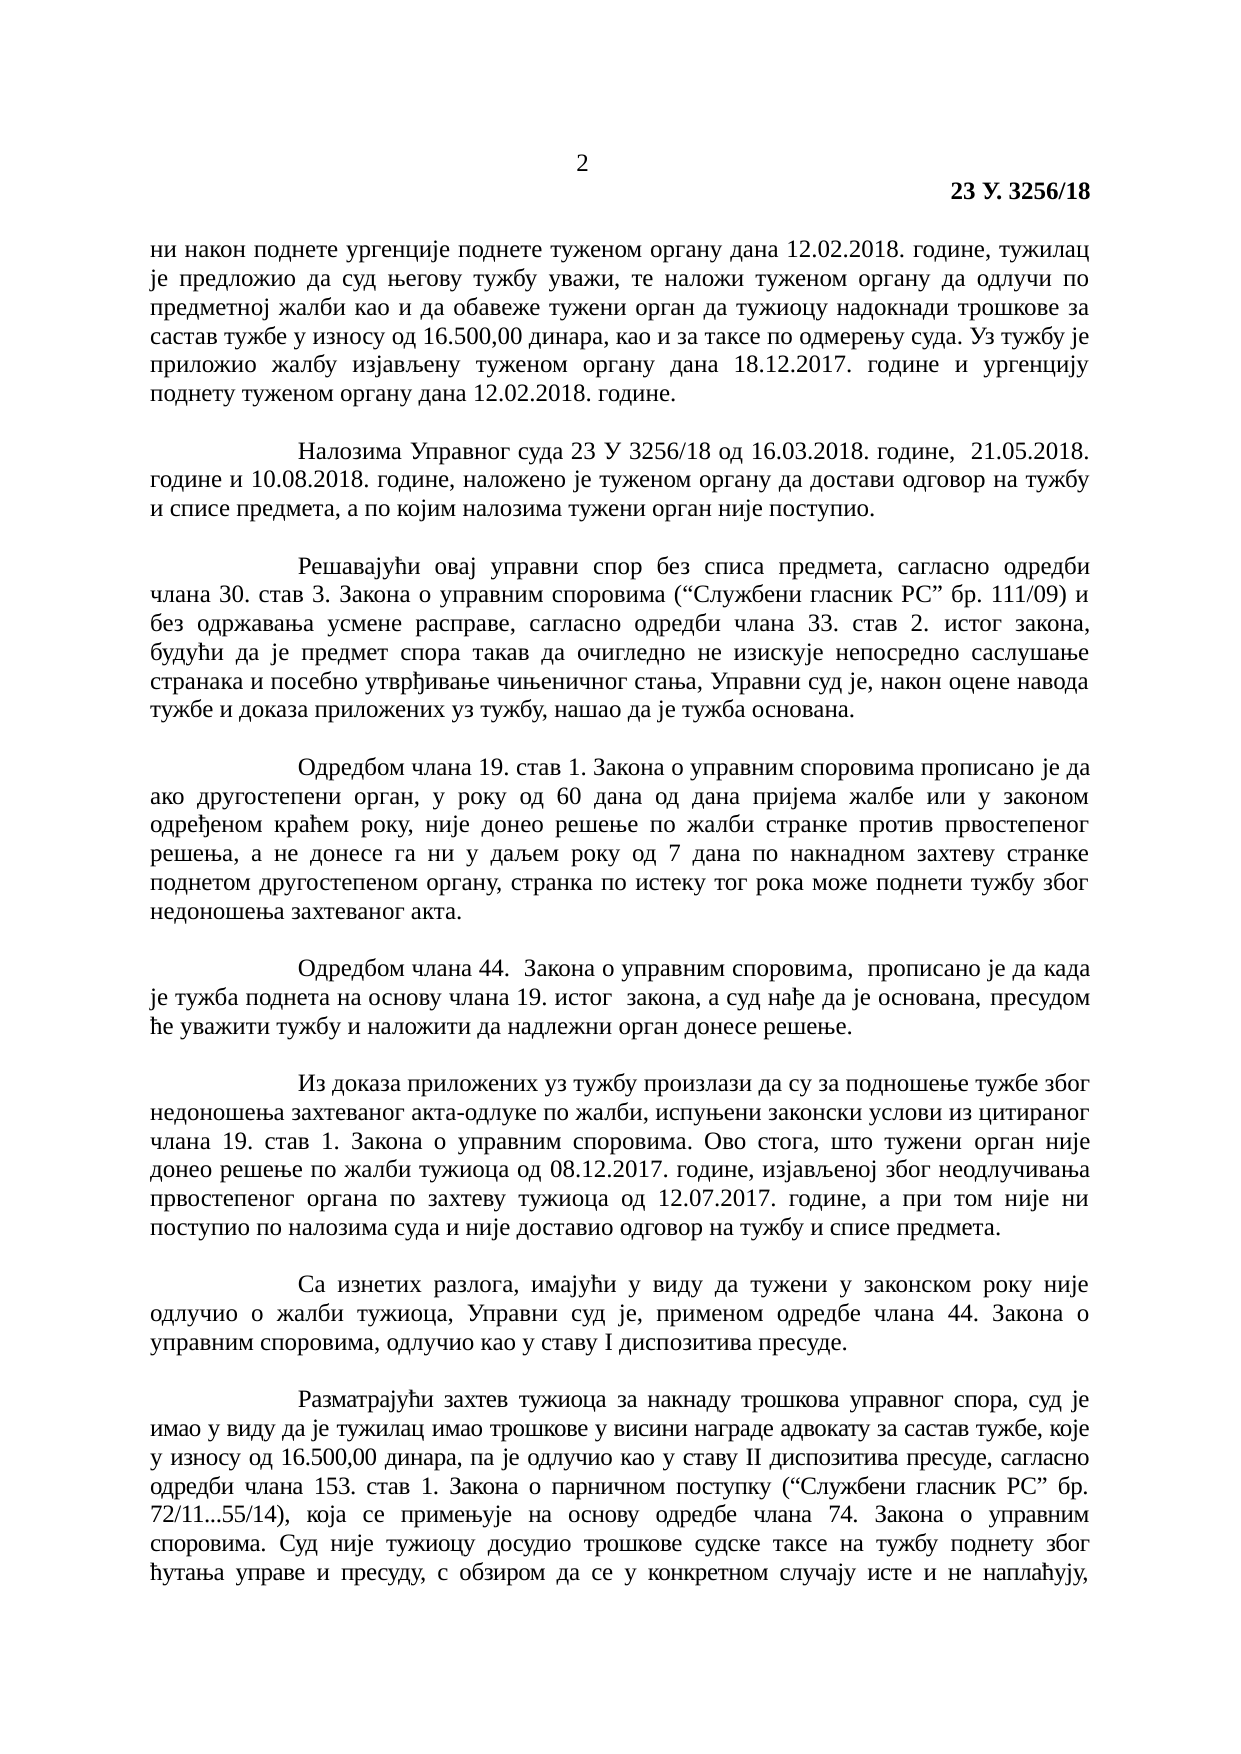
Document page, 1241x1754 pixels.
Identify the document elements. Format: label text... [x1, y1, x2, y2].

text Одредбом члана 19. став 1. Закона о управним споровима прописано је да ако другостепени орган, у року од 60 дана од дана пријема жалбе или у законом одређеном краћем року, није донео решење по жалби странке против првостепеног решења, а не донесе га ни у даљем року од 7 дана по накнадном захтеву странке поднетом другостепеном органу, странка по истеку тог рока може поднети тужбу због недоношења захтеваног акта. [150, 752, 1090, 924]
text ни након поднете ургенције поднете туженом органу дана 12.02.2018. године, тужилац је предложио да суд његову тужбу уважи, те наложи туженом органу да одлучи по предметној жалби као и да обавеже тужени орган да тужиоцу надокнади трошкове за састав тужбе у износу од 16.500,00 динара, као и за таксе по одмерењу суда. Уз тужбу је приложио жалбу изјављену туженом органу дана 18.12.2017. године и ургенцију поднету туженом органу дана 12.02.2018. године. [150, 234, 1090, 407]
text Одредбом члана 44. Закона о управним споровима, прописано је да када је тужба поднета на основу члана 19. истог закона, а суд нађе да је основана, пресудом ће уважити тужбу и наложити да надлежни орган донесе решење. [150, 953, 1090, 1039]
text Разматрајући захтев тужиоца за накнаду трошкова управног спора, суд је имао у виду да је тужилац имао трошкове у висини награде адвокату за састав тужбе, које у износу од 16.500,00 динара, па је одлучио као у ставу II диспозитива пресуде, сагласно одредби члана 153. став 1. Закона о парничном поступку (“Службени гласник РС” бр. 72/11...55/14), која се примењује на основу одредбе члана 74. Закона о управним споровима. Суд није тужиоцу досудио трошкове судске таксе на тужбу поднету због ћутања управе и пресуду, с обзиром да се у конкретном случају исте и не наплаћују, [150, 1384, 1090, 1586]
text Са изнетих разлога, имајући у виду да тужени у законском року није одлучио о жалби тужиоца, Управни суд је, применом одредбе члана 44. Закона о управним споровима, одлучио као у ставу I диспозитива пресуде. [150, 1269, 1090, 1356]
text Из доказа приложених уз тужбу произлази да су за подношење тужбе због недоношења захтеваног акта-одлуке по жалби, испуњени законски услови из цитираног члана 19. став 1. Закона о управним споровима. Ово стога, што тужени орган није донео решење по жалби тужиоца од 08.12.2017. године, изјављеној због неодлучивања првостепеног органа по захтеву тужиоца од 12.07.2017. године, а при том није ни поступио по налозима суда и није доставио одговор на тужбу и списе предмета. [150, 1068, 1090, 1241]
text Налозима Управног суда 23 У 3256/18 од 16.03.2018. године, 21.05.2018. године и 10.08.2018. године, наложено је туженом органу да достави одговор на тужбу и списе предмета, а по којим налозима тужени орган није поступио. [150, 436, 1090, 522]
text Решавајући овај управни спор без списа предмета, сагласно одредби члана 30. став 3. Закона о управним споровима (“Службени гласник РС” бр. 111/09) и без одржавања усмене расправе, сагласно одредби члана 33. став 2. истог закона, будући да је предмет спора такав да очигледно не изискује непосредно саслушање странака и посебно утврђивање чињеничног стања, Управни суд је, након оцене навода тужбе и доказа приложених уз тужбу, нашао да је тужба основана. [150, 551, 1090, 723]
